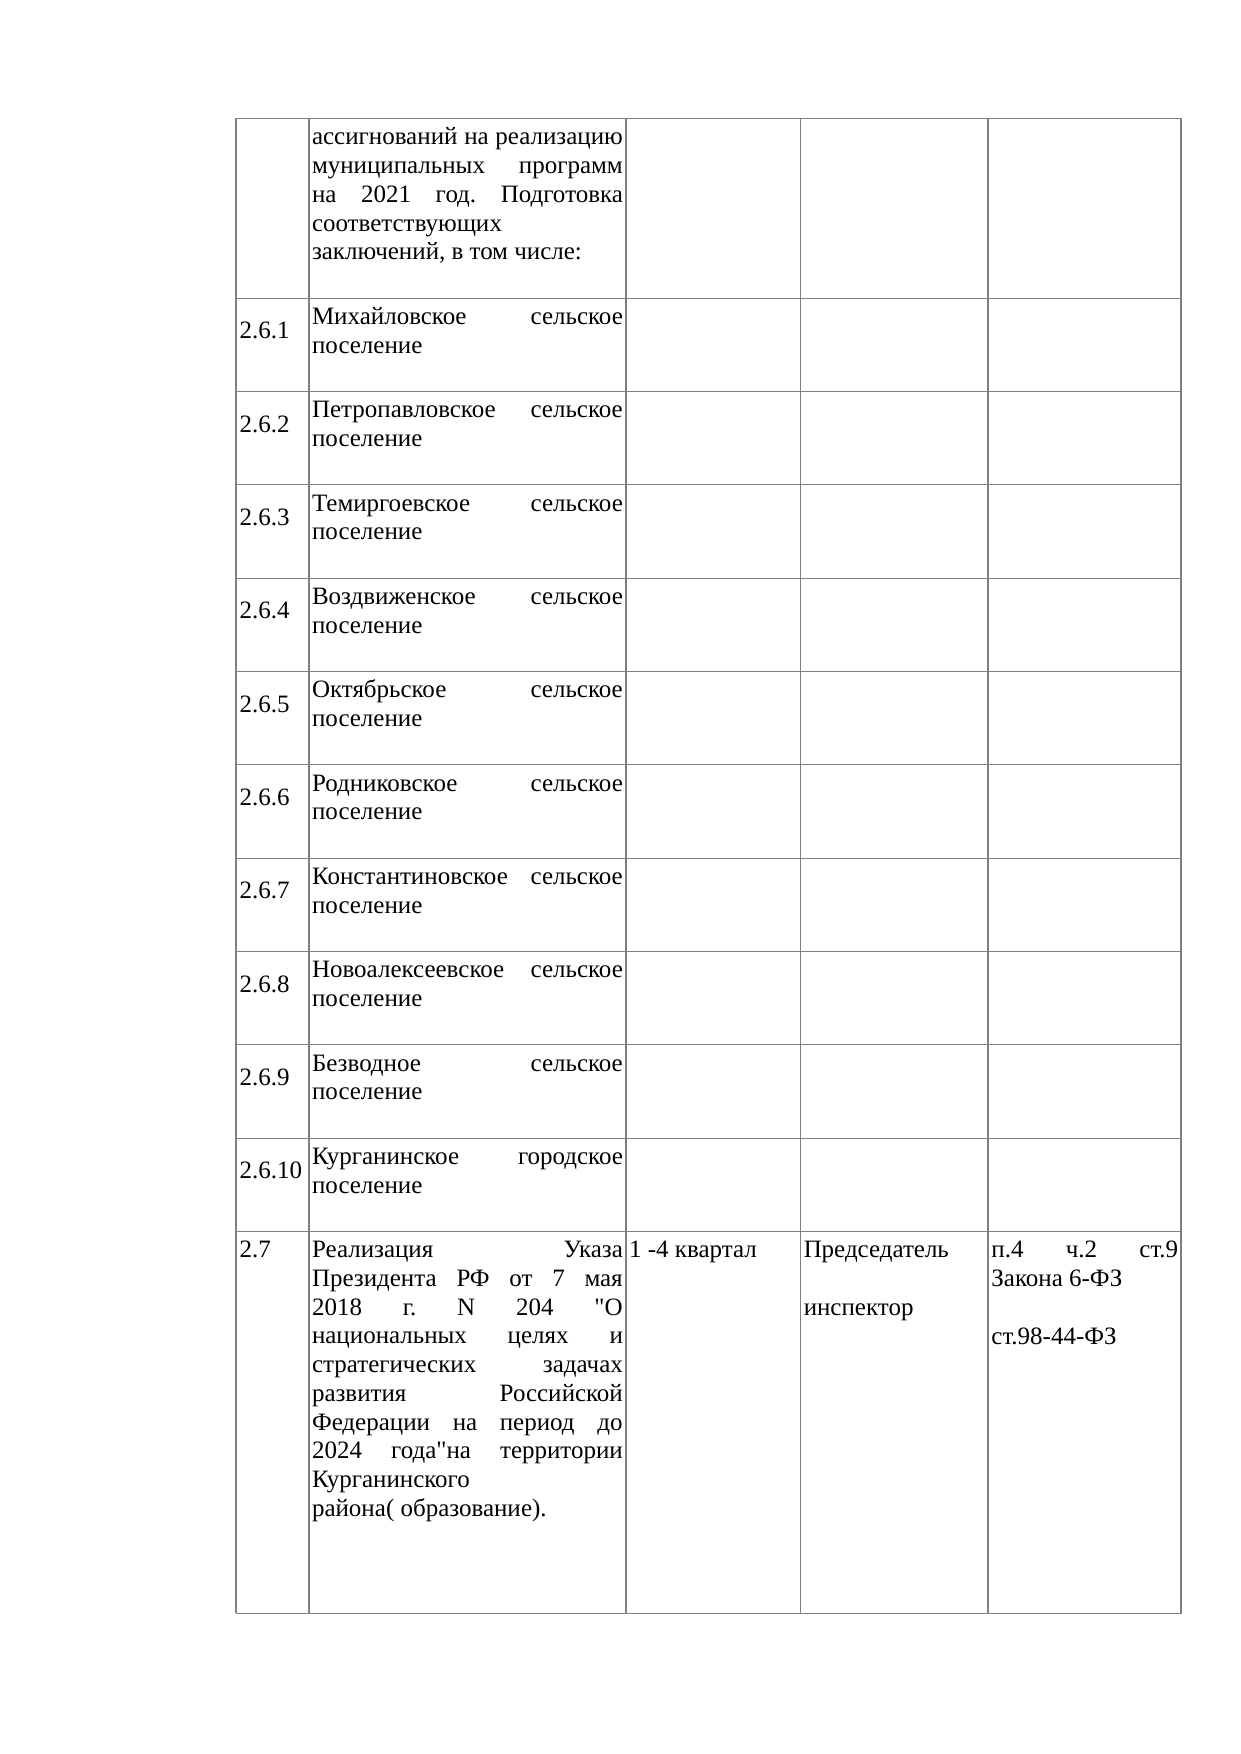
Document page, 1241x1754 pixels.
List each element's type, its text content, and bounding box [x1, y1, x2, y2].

table_cell [627, 579, 800, 671]
table_cell [801, 765, 987, 858]
table_cell [627, 1045, 800, 1138]
table_cell 2.6.2 [237, 392, 308, 484]
table_cell [627, 1139, 800, 1231]
table_cell [801, 859, 987, 951]
table_cell [627, 859, 800, 951]
table_cell [801, 392, 987, 484]
table_cell Председатель инспектор [801, 1232, 987, 1613]
table_cell 2.6.5 [237, 672, 308, 764]
table_cell [801, 672, 987, 764]
table_cell 2.6.1 [237, 299, 308, 391]
table_cell Новоалексеевское сельское поселение [310, 952, 625, 1044]
table_cell [801, 299, 987, 391]
table_cell Воздвиженское сельское поселение [310, 579, 625, 671]
table_cell [627, 392, 800, 484]
table_cell [989, 952, 1180, 1044]
table_cell [801, 579, 987, 671]
table_cell [989, 119, 1180, 298]
table_cell 2.6.10 [237, 1139, 308, 1231]
table_cell Безводное сельское поселение [310, 1045, 625, 1138]
table_cell [627, 485, 800, 578]
table_cell [989, 485, 1180, 578]
table_cell [627, 952, 800, 1044]
table_cell [801, 119, 987, 298]
table_cell [989, 299, 1180, 391]
table_cell 1 -4 квартал [627, 1232, 800, 1613]
table_cell Константиновское сельское поселение [310, 859, 625, 951]
table_cell [801, 1139, 987, 1231]
table_cell Октябрьское сельское поселение [310, 672, 625, 764]
table_cell 2.6.7 [237, 859, 308, 951]
table_cell [989, 392, 1180, 484]
table_cell 2.6.6 [237, 765, 308, 858]
table_cell Родниковское сельское поселение [310, 765, 625, 858]
table_cell 2.6.8 [237, 952, 308, 1044]
table_cell [801, 1045, 987, 1138]
table_cell [237, 119, 308, 298]
table_cell [989, 859, 1180, 951]
table_cell [989, 579, 1180, 671]
table_cell 2.6.4 [237, 579, 308, 671]
table_cell п.4 ч.2 ст.9 Закона 6-ФЗ ст.98-44-ФЗ [989, 1232, 1180, 1613]
table_cell [627, 765, 800, 858]
table_cell 2.7 [237, 1232, 308, 1613]
table_cell [627, 299, 800, 391]
table_cell [801, 952, 987, 1044]
table_cell Курганинское городское поселение [310, 1139, 625, 1231]
table_cell 2.6.9 [237, 1045, 308, 1138]
table_cell [989, 765, 1180, 858]
table_cell [627, 119, 800, 298]
table_cell Реализация Указа Президента РФ от 7 мая 2018 г. N 204 "О национальных целях и стратегических задачах развития Российской Федерации на период до 2024 года"на территории Курганинского района( образование). [310, 1232, 625, 1613]
table_cell [801, 485, 987, 578]
table_cell [989, 1045, 1180, 1138]
table_cell [627, 672, 800, 764]
table_cell Темиргоевское сельское поселение [310, 485, 625, 578]
table_cell Михайловское сельское поселение [310, 299, 625, 391]
table_cell [989, 672, 1180, 764]
table_cell Петропавловское сельское поселение [310, 392, 625, 484]
table_cell 2.6.3 [237, 485, 308, 578]
table_cell [989, 1139, 1180, 1231]
table_cell ассигнований на реализацию муниципальных программ на 2021 год. Подготовка соответствующих заключений, в том числе: [310, 119, 625, 298]
